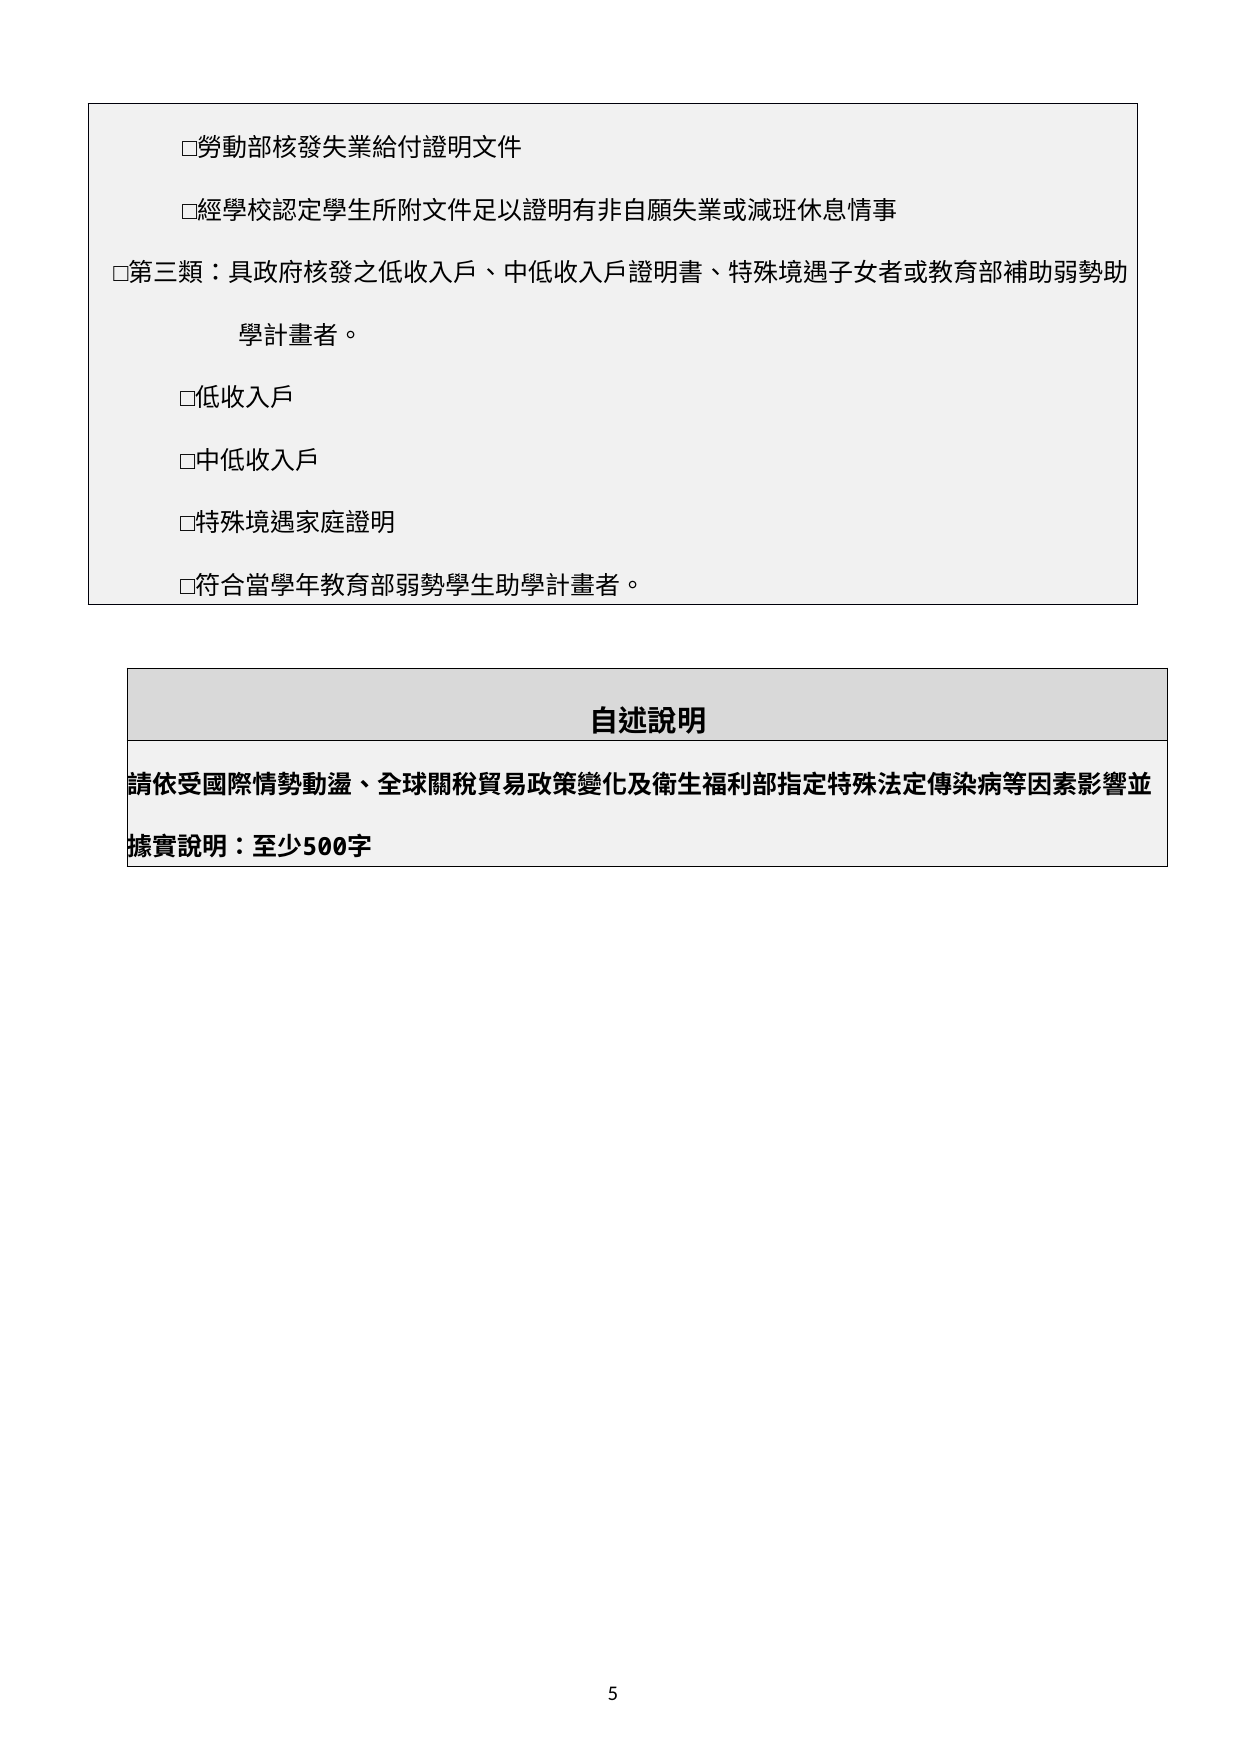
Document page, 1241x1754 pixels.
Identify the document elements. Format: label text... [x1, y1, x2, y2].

table_cell 請依受國際情勢動盪、全球關稅貿易政策變化及衛生福利部指定特殊法定傳染病等因素影響並據實說明：至少500字 [128, 741, 1167, 866]
table_cell □勞動部核發失業給付證明文件 □經學校認定學生所附文件足以證明有非自願失業或減班休息情事 □第三類：具政府核發之低收入戶、中低收入戶證明書、特殊境遇子女者或教育部補助弱勢助學計畫者。 □低收入戶 □中低收入戶 □特殊境遇家庭證明 □符合當學年教育部弱勢學生助學計畫者。 [89, 104, 1137, 604]
table_header 自述說明 [128, 669, 1167, 740]
